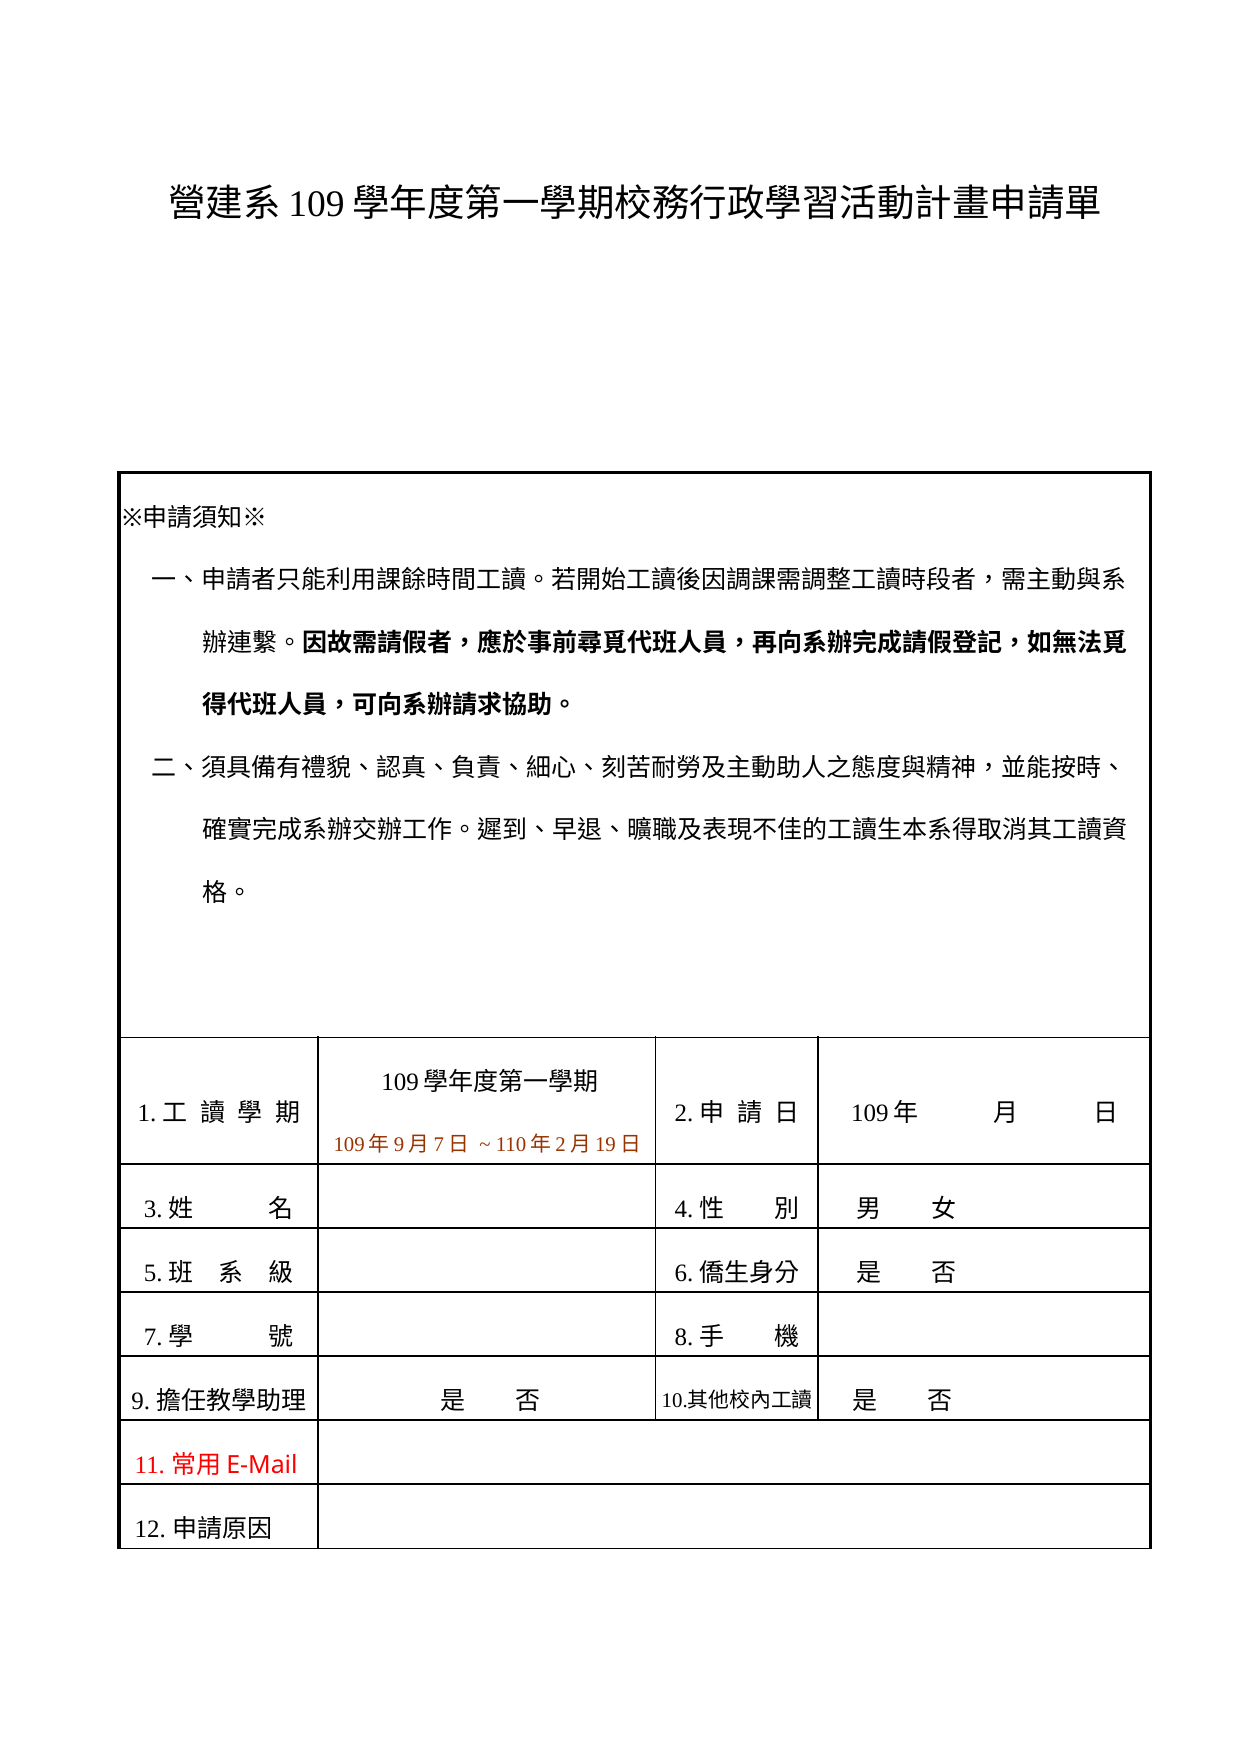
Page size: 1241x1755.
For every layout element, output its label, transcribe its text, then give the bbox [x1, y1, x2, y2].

table_cell 5. 班 系 級 [121, 1229, 317, 1291]
table_cell 男 女 [819, 1165, 1149, 1227]
table_cell [319, 1229, 655, 1291]
table_cell [819, 1293, 1149, 1355]
table_cell 9. 擔任教學助理 [121, 1357, 317, 1419]
table_cell 4. 性 別 [656, 1165, 817, 1227]
table_cell 11. 常用E-Mail [121, 1421, 317, 1483]
table_cell 2. 申 請 日 [656, 1038, 817, 1163]
table_cell 3. 姓 名 [121, 1165, 317, 1227]
table_cell 109年 月 日 [819, 1038, 1149, 1163]
table_cell [319, 1485, 1149, 1547]
text 營建系109學年度第一學期校務行政學習活動計畫申請單 [118, 158, 1152, 221]
table_cell 是 否 [819, 1229, 1149, 1291]
table_cell 1. 工 讀 學 期 [121, 1038, 317, 1163]
table_cell 109學年度第一學期 109年9月7日 ~ 110年2月19日 [319, 1038, 655, 1163]
table_cell [319, 1293, 655, 1355]
table_cell 是 否 [319, 1357, 655, 1419]
table_cell 10.其他校內工讀 [656, 1357, 817, 1419]
table_cell 是 否 [819, 1357, 1149, 1419]
table_cell 8. 手 機 [656, 1293, 817, 1355]
table_header ※申請須知※ 一、申請者只能利用課餘時間工讀。若開始工讀後因調課需調整工讀時段者，需主動與系辦連繫。因故需請假者，應於事前尋覓代班人員，再向系辦完成請假登記，如無法覓得代班人員，可向系辦請求協助。 二、須具備有禮貌、認真、負責、細心、刻苦耐勞及主動助人之態度與精神，並能按時、確實完成系辦交辦工作。遲到、早退、曠職及表現不佳的工讀生本系得取消其工讀資格。 [121, 474, 1149, 1036]
table_cell 6. 僑生身分 [656, 1229, 817, 1291]
table_cell 7. 學 號 [121, 1293, 317, 1355]
table_cell 12. 申請原因 [121, 1485, 317, 1547]
table_cell [319, 1421, 1149, 1483]
table_cell [319, 1165, 655, 1227]
